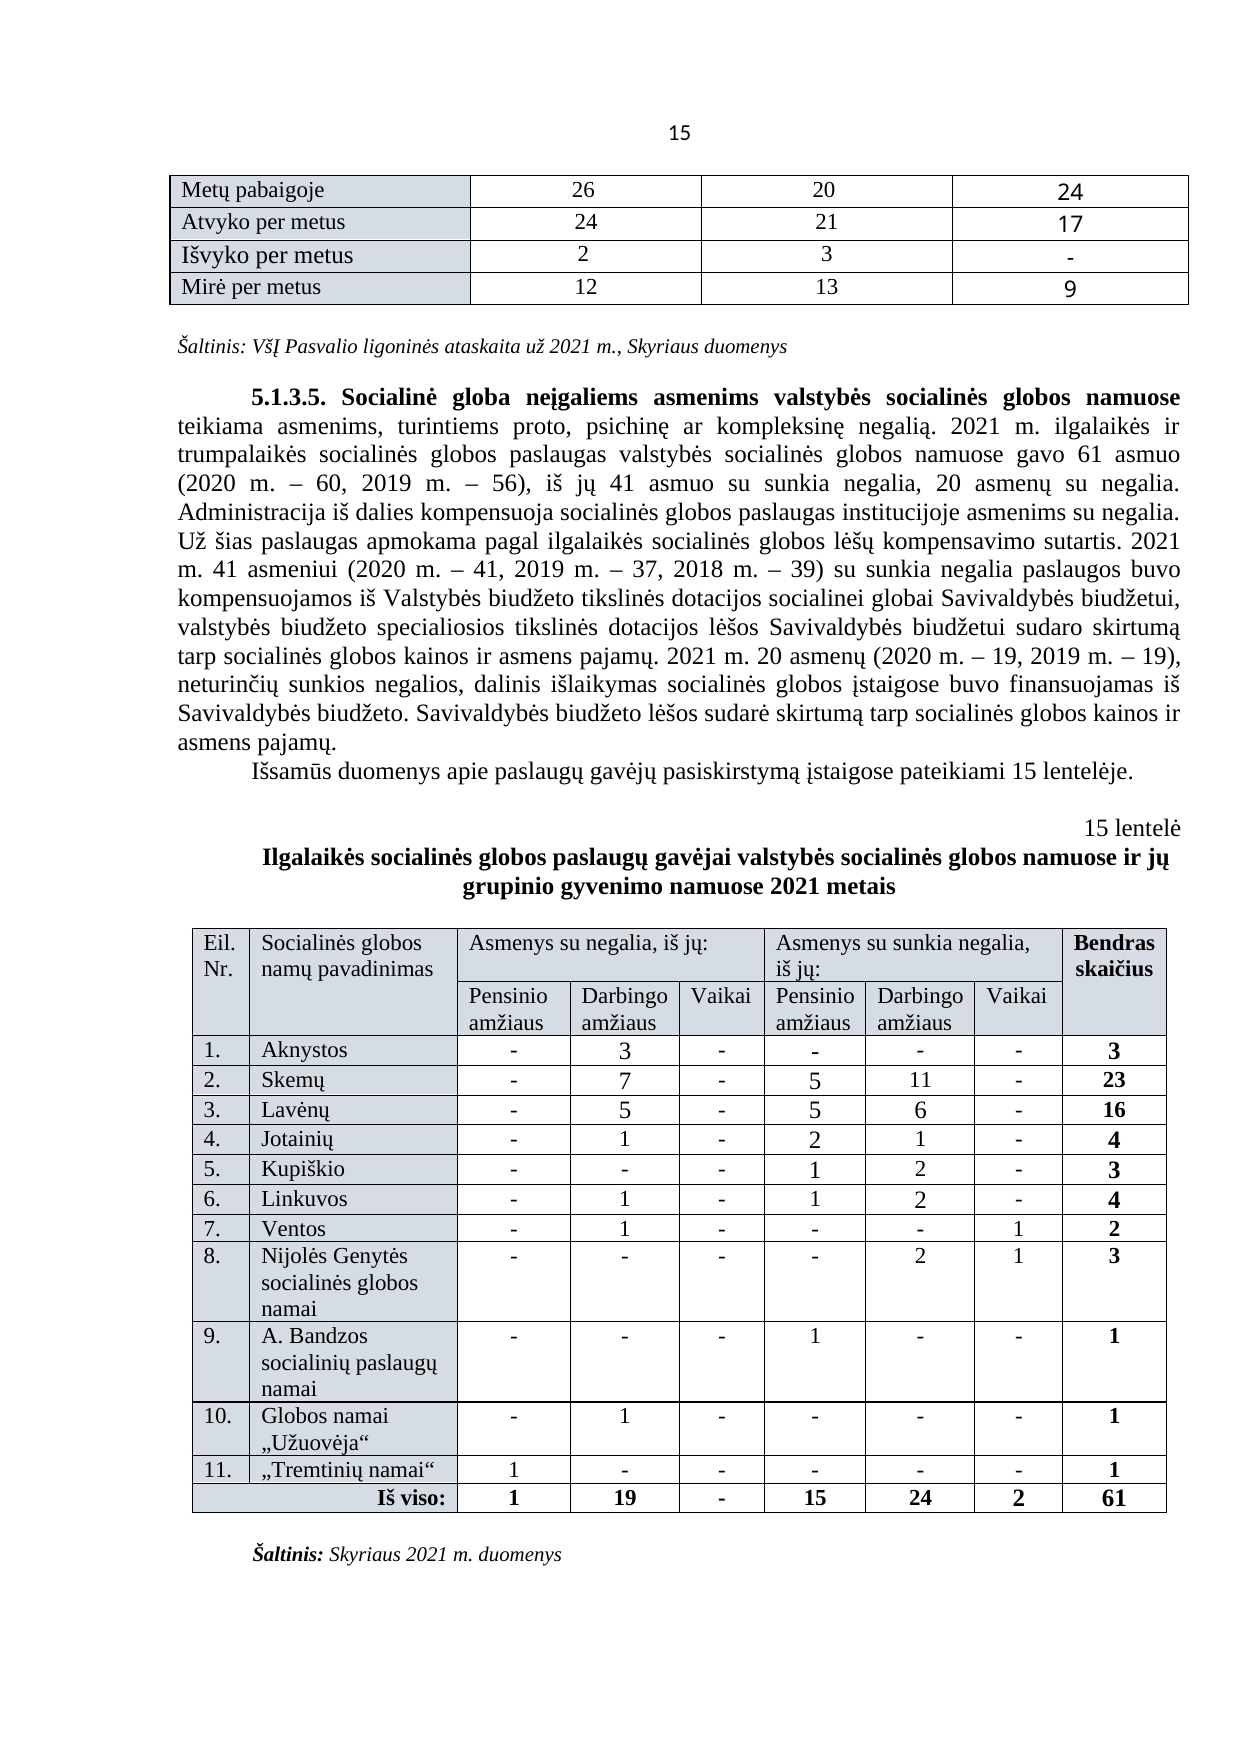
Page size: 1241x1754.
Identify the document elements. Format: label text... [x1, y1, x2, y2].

table_cell 1 [866, 1125, 974, 1154]
table_cell - [680, 1185, 764, 1214]
table_cell - [765, 1456, 865, 1482]
table_cell - [975, 1066, 1062, 1094]
table_cell Vaikai [975, 982, 1062, 1035]
table_cell Jotainių [250, 1125, 457, 1154]
table_cell Mirė per metus [171, 273, 470, 304]
table_cell - [458, 1066, 570, 1094]
table_cell - [458, 1036, 570, 1065]
table_cell 1 [765, 1155, 865, 1184]
table_cell - [458, 1155, 570, 1184]
table_cell 24 [866, 1484, 974, 1512]
table_cell 1 [571, 1215, 679, 1241]
table_header Asmenys su sunkia negalia, iš jų: [765, 929, 1062, 981]
table_cell 1 [458, 1484, 570, 1512]
table_cell Išvyko per metus [171, 241, 470, 272]
table_cell 1 [765, 1322, 865, 1401]
table_cell - [866, 1215, 974, 1241]
table_cell - [953, 241, 1188, 272]
table_cell Ventos [250, 1215, 457, 1241]
table_cell Atvyko per metus [171, 208, 470, 239]
table_cell 8. [193, 1242, 249, 1321]
table_cell - [458, 1185, 570, 1214]
table_cell 12 [471, 273, 701, 304]
table_cell 4 [1063, 1125, 1166, 1154]
table_cell 16 [1063, 1096, 1166, 1124]
table_cell 13 [702, 273, 952, 304]
table_cell Nijolės Genytės socialinės globos namai [250, 1242, 457, 1321]
table_cell 24 [471, 208, 701, 239]
table_cell 6 [866, 1096, 974, 1124]
table_cell 11. [193, 1456, 249, 1482]
table_cell Kupiškio [250, 1155, 457, 1184]
table_cell - [571, 1242, 679, 1321]
table_cell - [458, 1242, 570, 1321]
table_cell Pensinio amžiaus [765, 982, 865, 1035]
table_cell - [571, 1155, 679, 1184]
table_cell - [571, 1456, 679, 1482]
table_cell - [458, 1403, 570, 1455]
table_cell 2 [866, 1242, 974, 1321]
table_cell - [458, 1215, 570, 1241]
table_cell 1 [765, 1185, 865, 1214]
text Šaltinis: VšĮ Pasvalio ligoninės ataskaita už 2021 m., Skyriaus duomenys [177, 334, 1181, 358]
table_cell - [571, 1322, 679, 1401]
table_header Socialinės globos namų pavadinimas [250, 929, 457, 1035]
table_cell 9 [953, 273, 1188, 304]
table_cell - [680, 1096, 764, 1124]
table_cell 20 [702, 176, 952, 207]
table_cell 6. [193, 1185, 249, 1214]
table_cell - [866, 1036, 974, 1065]
table_cell - [975, 1456, 1062, 1482]
table_cell 1 [975, 1215, 1062, 1241]
table_cell 19 [571, 1484, 679, 1512]
table_cell 4 [1063, 1185, 1166, 1214]
table_cell 3. [193, 1096, 249, 1124]
table_cell Darbingo amžiaus [571, 982, 679, 1035]
table_cell 2 [975, 1484, 1062, 1512]
table_cell - [680, 1066, 764, 1094]
table_cell 7 [571, 1066, 679, 1094]
table_cell - [975, 1185, 1062, 1214]
table_cell 2 [866, 1155, 974, 1184]
table_cell - [680, 1322, 764, 1401]
table_cell - [975, 1155, 1062, 1184]
table_cell 4. [193, 1125, 249, 1154]
table_cell 1 [571, 1403, 679, 1455]
table_cell „Tremtinių namai“ [250, 1456, 457, 1482]
table_cell - [765, 1242, 865, 1321]
table_cell 2 [471, 241, 701, 272]
text Išsamūs duomenys apie paslaugų gavėjų pasiskirstymą įstaigose pateikiami 15 lentelėje. [177, 756, 1181, 784]
table_cell 1. [193, 1036, 249, 1065]
table_cell 2 [765, 1125, 865, 1154]
text Ilgalaikės socialinės globos paslaugų gavėjai valstybės socialinės globos namuose ir jų grupinio gyvenimo namuose 2021 metais [177, 842, 1181, 899]
table_cell 5 [571, 1096, 679, 1124]
table_cell 3 [1063, 1155, 1166, 1184]
table_cell 3 [1063, 1242, 1166, 1321]
table_cell - [975, 1322, 1062, 1401]
table_cell 3 [702, 241, 952, 272]
table_cell - [680, 1484, 764, 1512]
table_cell Aknystos [250, 1036, 457, 1065]
table_cell - [975, 1096, 1062, 1124]
table_cell 26 [471, 176, 701, 207]
table_cell 1 [1063, 1456, 1166, 1482]
table_cell 2 [1063, 1215, 1166, 1241]
table_cell Linkuvos [250, 1185, 457, 1214]
text 15 lentelė [177, 813, 1181, 842]
text Šaltinis: Skyriaus 2021 m. duomenys [177, 1542, 1181, 1566]
table_cell 2 [866, 1185, 974, 1214]
table_cell 5 [765, 1096, 865, 1124]
table_cell 5. [193, 1155, 249, 1184]
table_cell - [680, 1036, 764, 1065]
table_cell 3 [1063, 1036, 1166, 1065]
table_cell 3 [571, 1036, 679, 1065]
text 5.1.3.5. Socialinė globa neįgaliems asmenims valstybės socialinės globos namuose teikiama asmenims, turintiems proto, psichinę ar kompleksinę negalią. 2021 m. ilgalaikės ir trumpalaikės socialinės globos paslaugas valstybės socialinės globos namuose gavo 61 asmuo (2020 m. – 60, 2019 m. – 56), iš jų 41 asmuo su sunkia negalia, 20 asmenų su negalia. Administracija iš dalies kompensuoja socialinės globos paslaugas institucijoje asmenims su negalia. Už šias paslaugas apmokama pagal ilgalaikės socialinės globos lėšų kompensavimo sutartis. 2021 m. 41 asmeniui (2020 m. – 41, 2019 m. – 37, 2018 m. – 39) su sunkia negalia paslaugos buvo kompensuojamos iš Valstybės biudžeto tikslinės dotacijos socialinei globai Savivaldybės biudžetui, valstybės biudžeto specialiosios tikslinės dotacijos lėšos Savivaldybės biudžetui sudaro skirtumą tarp socialinės globos kainos ir asmens pajamų. 2021 m. 20 asmenų (2020 m. – 19, 2019 m. – 19), neturinčių sunkios negalios, dalinis išlaikymas socialinės globos įstaigose buvo finansuojamas iš Savivaldybės biudžeto. Savivaldybės biudžeto lėšos sudarė skirtumą tarp socialinės globos kainos ir asmens pajamų. [177, 382, 1181, 756]
table_cell 61 [1063, 1484, 1166, 1512]
table_cell - [680, 1403, 764, 1455]
table_cell 1 [571, 1125, 679, 1154]
table_cell Skemų [250, 1066, 457, 1094]
table_header Eil. Nr. [193, 929, 249, 1035]
table_cell 15 [765, 1484, 865, 1512]
table_cell Vaikai [680, 982, 764, 1035]
table_cell - [680, 1242, 764, 1321]
table_cell - [866, 1322, 974, 1401]
table_cell - [765, 1036, 865, 1065]
table_cell Globos namai „Užuovėja“ [250, 1403, 457, 1455]
table_cell A. Bandzos socialinių paslaugų namai [250, 1322, 457, 1401]
table_cell 1 [1063, 1403, 1166, 1455]
table_cell - [458, 1125, 570, 1154]
table_cell 5 [765, 1066, 865, 1094]
table_cell Lavėnų [250, 1096, 457, 1124]
table_cell - [975, 1036, 1062, 1065]
table_header Bendras skaičius [1063, 929, 1166, 1035]
table_cell Metų pabaigoje [171, 176, 470, 207]
table_cell - [458, 1096, 570, 1124]
table_cell 2. [193, 1066, 249, 1094]
table_cell 9. [193, 1322, 249, 1401]
table_cell 23 [1063, 1066, 1166, 1094]
table_cell - [975, 1125, 1062, 1154]
table_cell Pensinio amžiaus [458, 982, 570, 1035]
table_cell - [458, 1322, 570, 1401]
table_cell Iš viso: [193, 1484, 457, 1512]
table_cell - [866, 1403, 974, 1455]
table_cell 21 [702, 208, 952, 239]
table_cell 1 [975, 1242, 1062, 1321]
table_cell - [680, 1155, 764, 1184]
table_header Asmenys su negalia, iš jų: [458, 929, 764, 981]
table_cell - [680, 1456, 764, 1482]
table_cell - [866, 1456, 974, 1482]
table_cell - [680, 1125, 764, 1154]
table_cell 24 [953, 176, 1188, 207]
table_cell 17 [953, 208, 1188, 239]
table_cell 7. [193, 1215, 249, 1241]
table_cell 11 [866, 1066, 974, 1094]
table_cell 10. [193, 1403, 249, 1455]
table_cell - [975, 1403, 1062, 1455]
table_cell 1 [1063, 1322, 1166, 1401]
table_cell Darbingo amžiaus [866, 982, 974, 1035]
table_cell 1 [458, 1456, 570, 1482]
table_cell - [765, 1403, 865, 1455]
table_cell - [765, 1215, 865, 1241]
table_cell 1 [571, 1185, 679, 1214]
table_cell - [680, 1215, 764, 1241]
